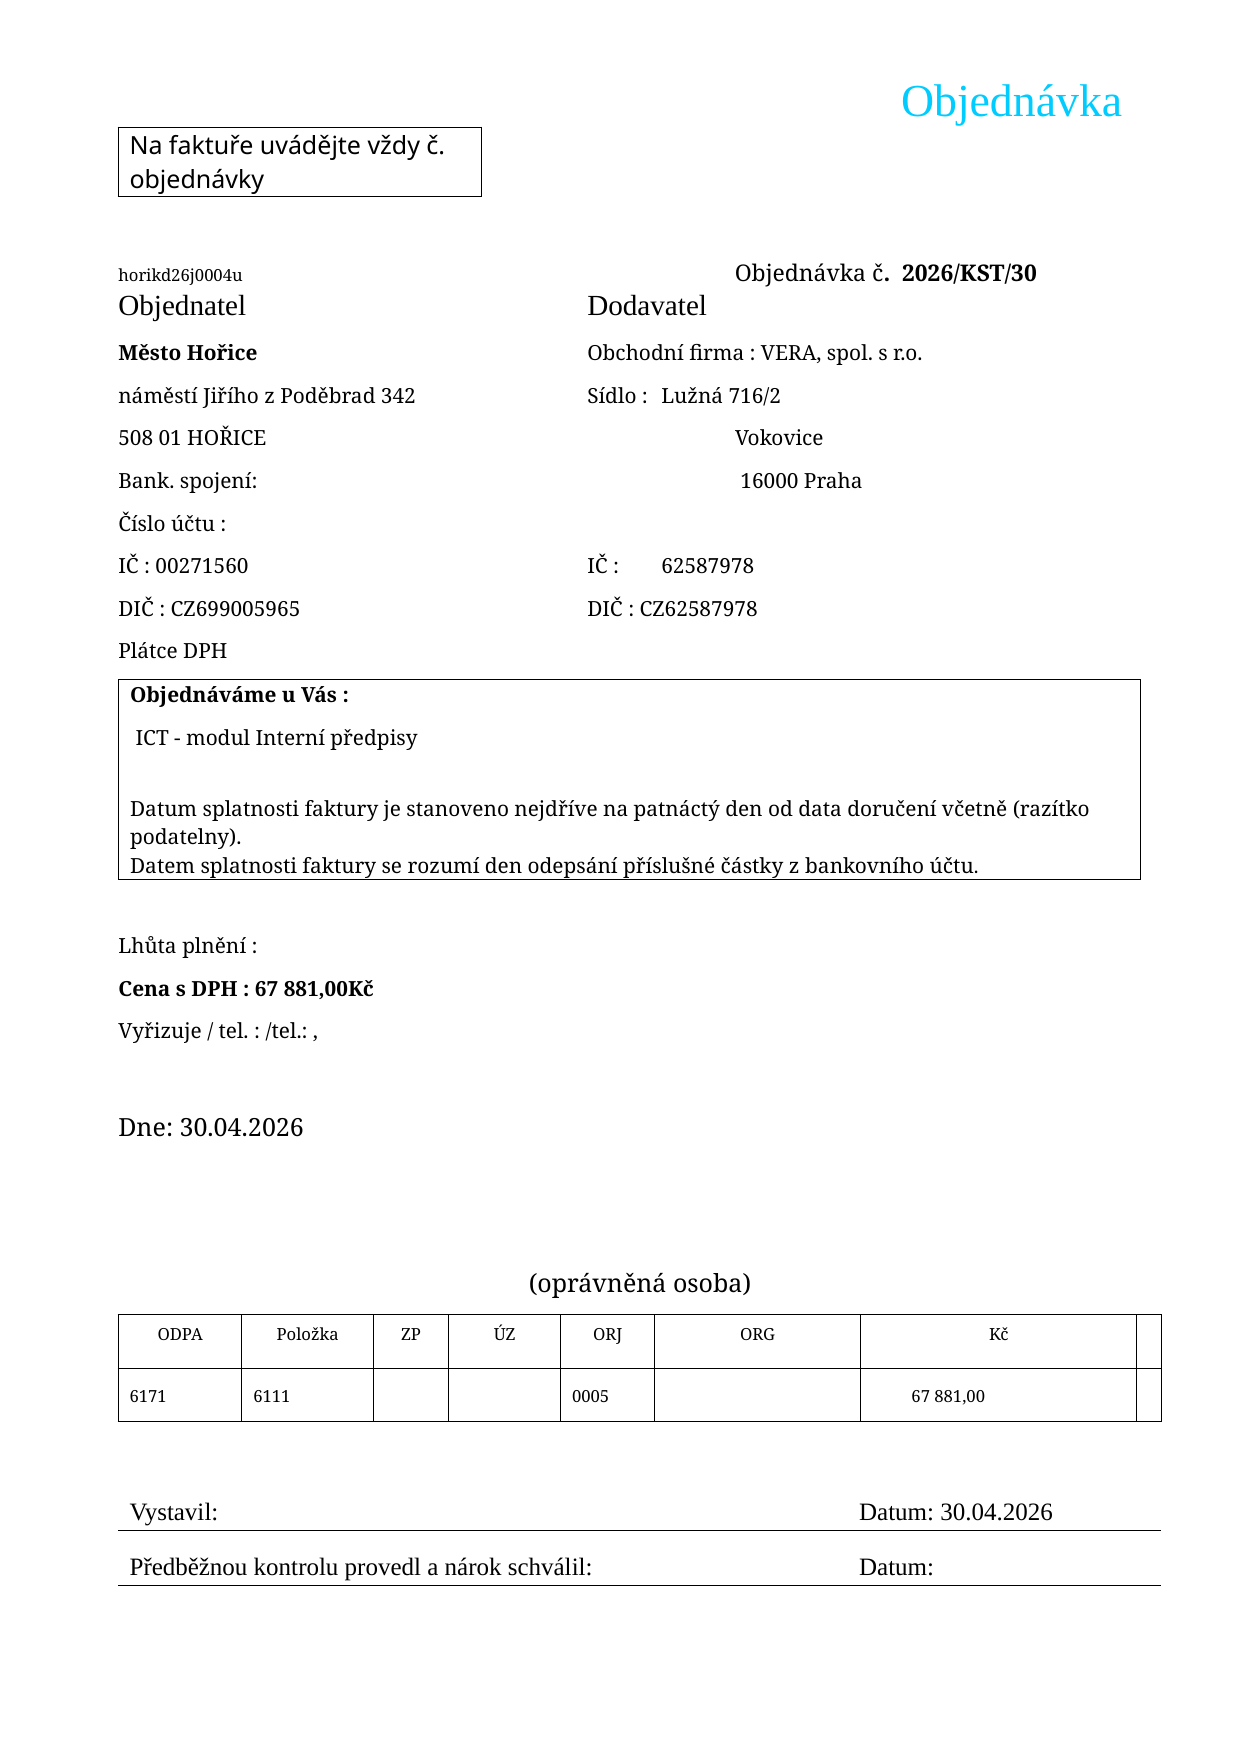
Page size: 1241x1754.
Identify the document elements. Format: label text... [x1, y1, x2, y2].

text Číslo účtu : [118, 509, 1122, 537]
text Dne: 30.04.2026 [118, 1110, 1122, 1144]
text IČ : 00271560 IČ : 62587978 [118, 551, 1122, 580]
table_cell [1127, 1214, 1161, 1266]
table_cell ODPA [119, 1315, 241, 1368]
table_cell Datum: [848, 1531, 1161, 1584]
table_cell Kč [861, 1315, 1136, 1368]
table_header Objednáváme u Vás : ICT - modul Interní předpisy Datum splatnosti faktury je stanoveno nejdříve na patnáctý den od data doručení včetně (razítko podatelny). Datem splatnosti faktury se rozumí den odepsání příslušné částky z bankovního účtu. [119, 680, 1140, 879]
table_cell 0005 [561, 1369, 654, 1421]
table_cell 67 881,00 [861, 1369, 1136, 1421]
table_cell ORJ [561, 1315, 654, 1368]
text 508 01 HOŘICE Vokovice [118, 423, 1122, 452]
text Město Hořice Obchodní firma : VERA, spol. s r.o. [118, 338, 1122, 367]
table_cell Předběžnou kontrolu provedl a nárok schválil: [118, 1531, 848, 1584]
table_cell ZP [374, 1315, 448, 1368]
table_cell (oprávněná osoba) [118, 1266, 1161, 1314]
table_cell 6171 [119, 1369, 241, 1421]
table_header [1127, 1161, 1161, 1213]
table_cell [1137, 1315, 1161, 1368]
text Vyřizuje / tel. : /tel.: , [118, 1016, 1122, 1045]
table_cell [1137, 1369, 1161, 1421]
text náměstí Jiřího z Poděbrad 342 Sídlo : Lužná 716/2 [118, 381, 1122, 409]
text Bank. spojení: 16000 Praha [118, 466, 1122, 494]
text Plátce DPH [118, 637, 1122, 665]
text horikd26j0004u Objednávka č. 2026/KST/30 [118, 257, 1122, 288]
table_cell Položka [242, 1315, 373, 1368]
table_cell ÚZ [449, 1315, 560, 1368]
table_header [118, 1161, 1127, 1213]
text Lhůta plnění : [118, 931, 1122, 960]
table_cell [118, 1214, 1127, 1266]
text Cena s DPH : 67 881,00Kč [118, 974, 1122, 1002]
table_cell [449, 1369, 560, 1421]
text Objednatel Dodavatel [118, 288, 1122, 322]
table_cell [655, 1369, 860, 1421]
table_cell Datum: 30.04.2026 [848, 1422, 1161, 1530]
table_cell [374, 1369, 448, 1421]
table_cell Vystavil: [118, 1422, 848, 1530]
table_header Na faktuře uvádějte vždy č. objednávky [119, 128, 481, 196]
text DIČ : CZ699005965 DIČ : CZ62587978 [118, 594, 1122, 622]
table_cell ORG [655, 1315, 860, 1368]
table_cell 6111 [242, 1369, 373, 1421]
